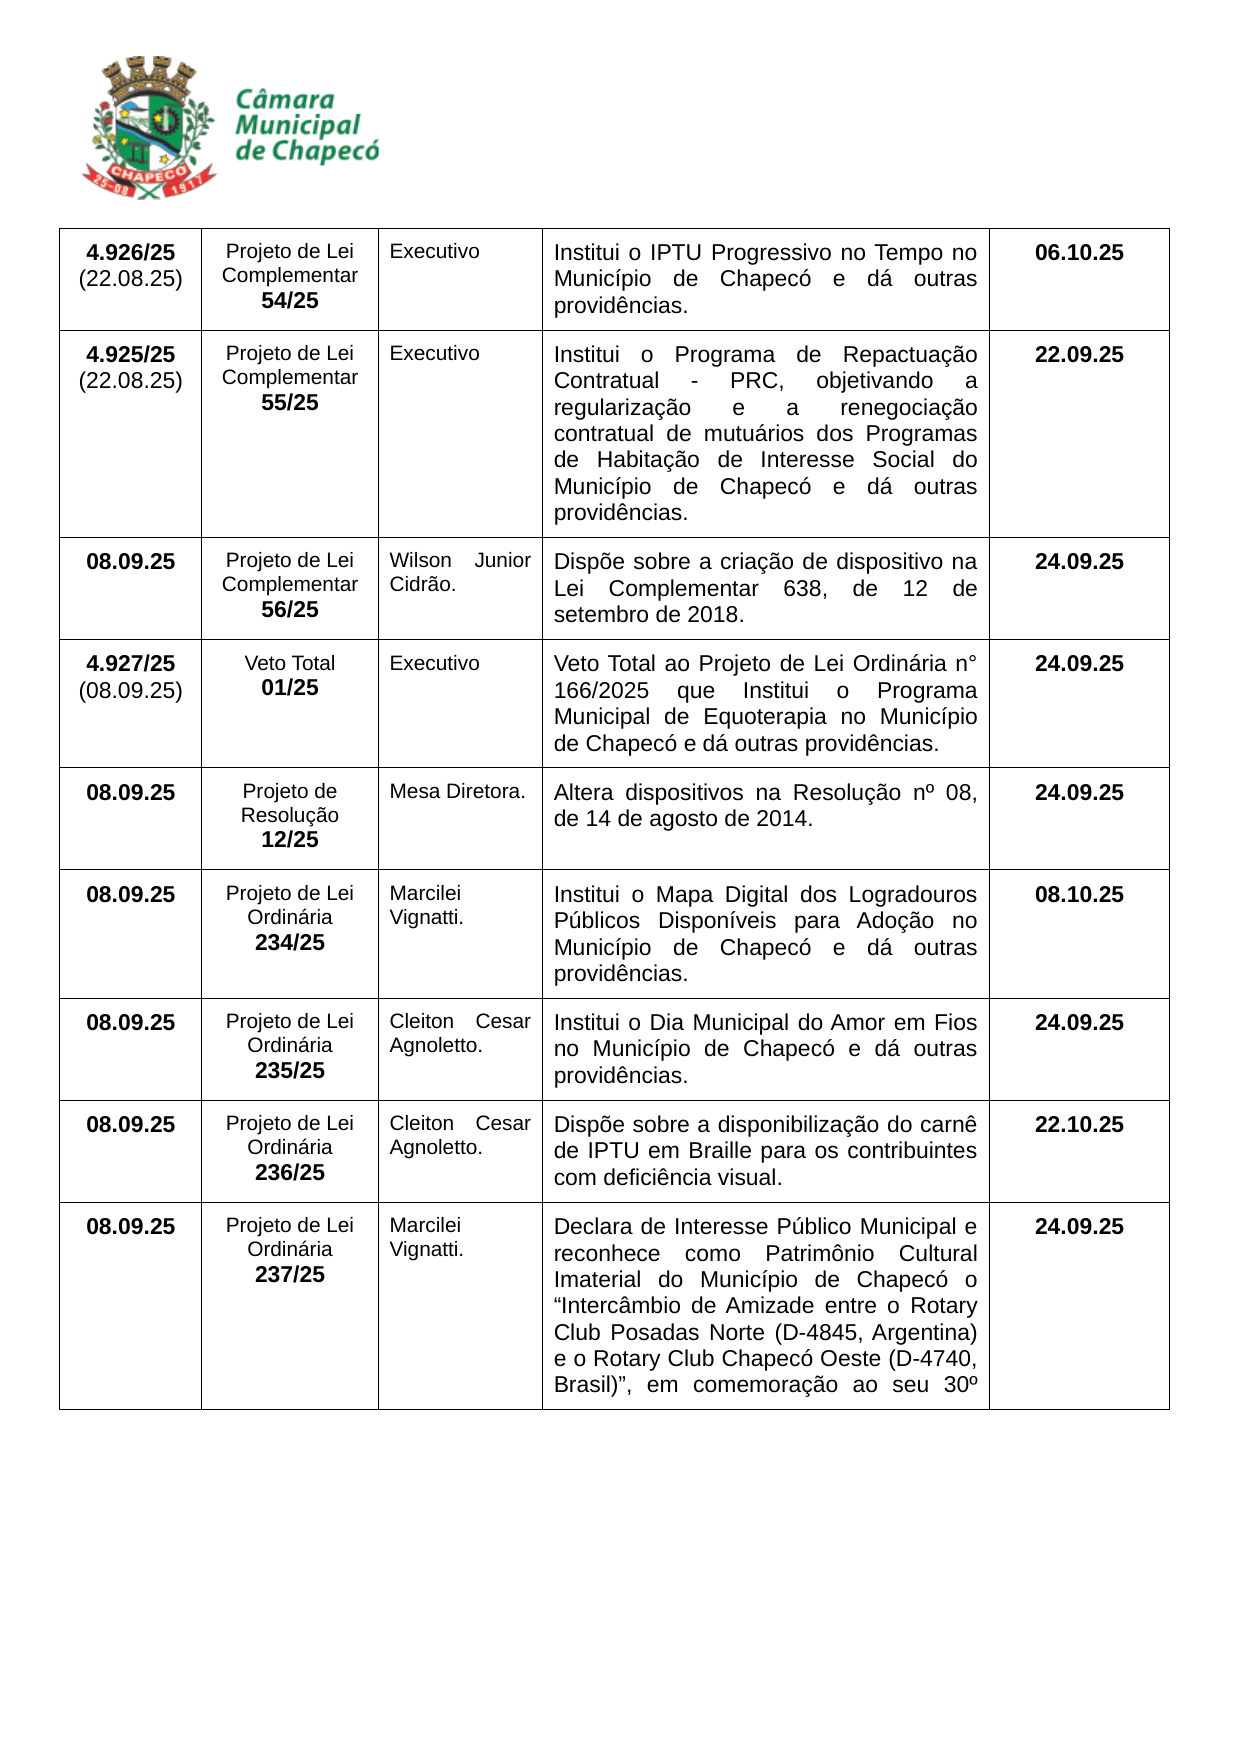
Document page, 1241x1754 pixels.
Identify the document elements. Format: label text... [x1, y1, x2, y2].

table_cell 24.09.25 [990, 1203, 1169, 1409]
table_cell Declara de Interesse Público Municipal e reconhece como Patrimônio Cultural Imaterial do Município de Chapecó o “Intercâmbio de Amizade entre o Rotary Club Posadas Norte (D-4845, Argentina) e o Rotary Club Chapecó Oeste (D-4740, Brasil)”, em comemoração ao seu 30º [543, 1203, 989, 1409]
table_cell 4.925/25 (22.08.25) [60, 331, 201, 537]
table_cell Projeto de Lei Complementar 54/25 [202, 229, 378, 329]
table_cell 08.09.25 [60, 999, 201, 1099]
table_cell Institui o IPTU Progressivo no Tempo no Município de Chapecó e dá outras providências. [543, 229, 989, 329]
table_cell Veto Total 01/25 [202, 640, 378, 767]
table_cell 22.10.25 [990, 1101, 1169, 1202]
table_cell Marcilei Vignatti. [379, 870, 542, 997]
table_cell Veto Total ao Projeto de Lei Ordinária n° 166/2025 que Institui o Programa Municipal de Equoterapia no Município de Chapecó e dá outras providências. [543, 640, 989, 767]
table_cell 24.09.25 [990, 538, 1169, 639]
table_cell 08.09.25 [60, 768, 201, 869]
table_cell Projeto de Lei Ordinária 237/25 [202, 1203, 378, 1409]
table_cell Projeto de Lei Ordinária 235/25 [202, 999, 378, 1099]
table_cell Executivo [379, 229, 542, 329]
table_cell 4.927/25 (08.09.25) [60, 640, 201, 767]
table_cell Institui o Dia Municipal do Amor em Fios no Município de Chapecó e dá outras providências. [543, 999, 989, 1099]
table_cell Cleiton Cesar Agnoletto. [379, 999, 542, 1099]
table_cell Marcilei Vignatti. [379, 1203, 542, 1409]
table_cell Projeto de Resolução 12/25 [202, 768, 378, 869]
table_cell Projeto de Lei Complementar 55/25 [202, 331, 378, 537]
table_cell Institui o Programa de Repactuação Contratual - PRC, objetivando a regularização e a renegociação contratual de mutuários dos Programas de Habitação de Interesse Social do Município de Chapecó e dá outras providências. [543, 331, 989, 537]
table_cell 24.09.25 [990, 999, 1169, 1099]
table_cell 08.09.25 [60, 870, 201, 997]
table_cell 06.10.25 [990, 229, 1169, 329]
table_cell 24.09.25 [990, 640, 1169, 767]
table_cell Dispõe sobre a criação de dispositivo na Lei Complementar 638, de 12 de setembro de 2018. [543, 538, 989, 639]
table_cell Executivo [379, 640, 542, 767]
table_cell Projeto de Lei Ordinária 236/25 [202, 1101, 378, 1202]
table_cell Altera dispositivos na Resolução nº 08, de 14 de agosto de 2014. [543, 768, 989, 869]
table_cell 08.09.25 [60, 1203, 201, 1409]
picture [81, 56, 379, 200]
table_cell Projeto de Lei Complementar 56/25 [202, 538, 378, 639]
table_cell 08.09.25 [60, 538, 201, 639]
table_cell 22.09.25 [990, 331, 1169, 537]
table_cell 24.09.25 [990, 768, 1169, 869]
table_cell Mesa Diretora. [379, 768, 542, 869]
table_cell Cleiton Cesar Agnoletto. [379, 1101, 542, 1202]
table_cell Dispõe sobre a disponibilização do carnê de IPTU em Braille para os contribuintes com deficiência visual. [543, 1101, 989, 1202]
table_cell 08.10.25 [990, 870, 1169, 997]
table_cell 08.09.25 [60, 1101, 201, 1202]
table_cell 4.926/25 (22.08.25) [60, 229, 201, 329]
table_cell Projeto de Lei Ordinária 234/25 [202, 870, 378, 997]
table_cell Executivo [379, 331, 542, 537]
table_cell Wilson Junior Cidrão. [379, 538, 542, 639]
table_cell Institui o Mapa Digital dos Logradouros Públicos Disponíveis para Adoção no Município de Chapecó e dá outras providências. [543, 870, 989, 997]
